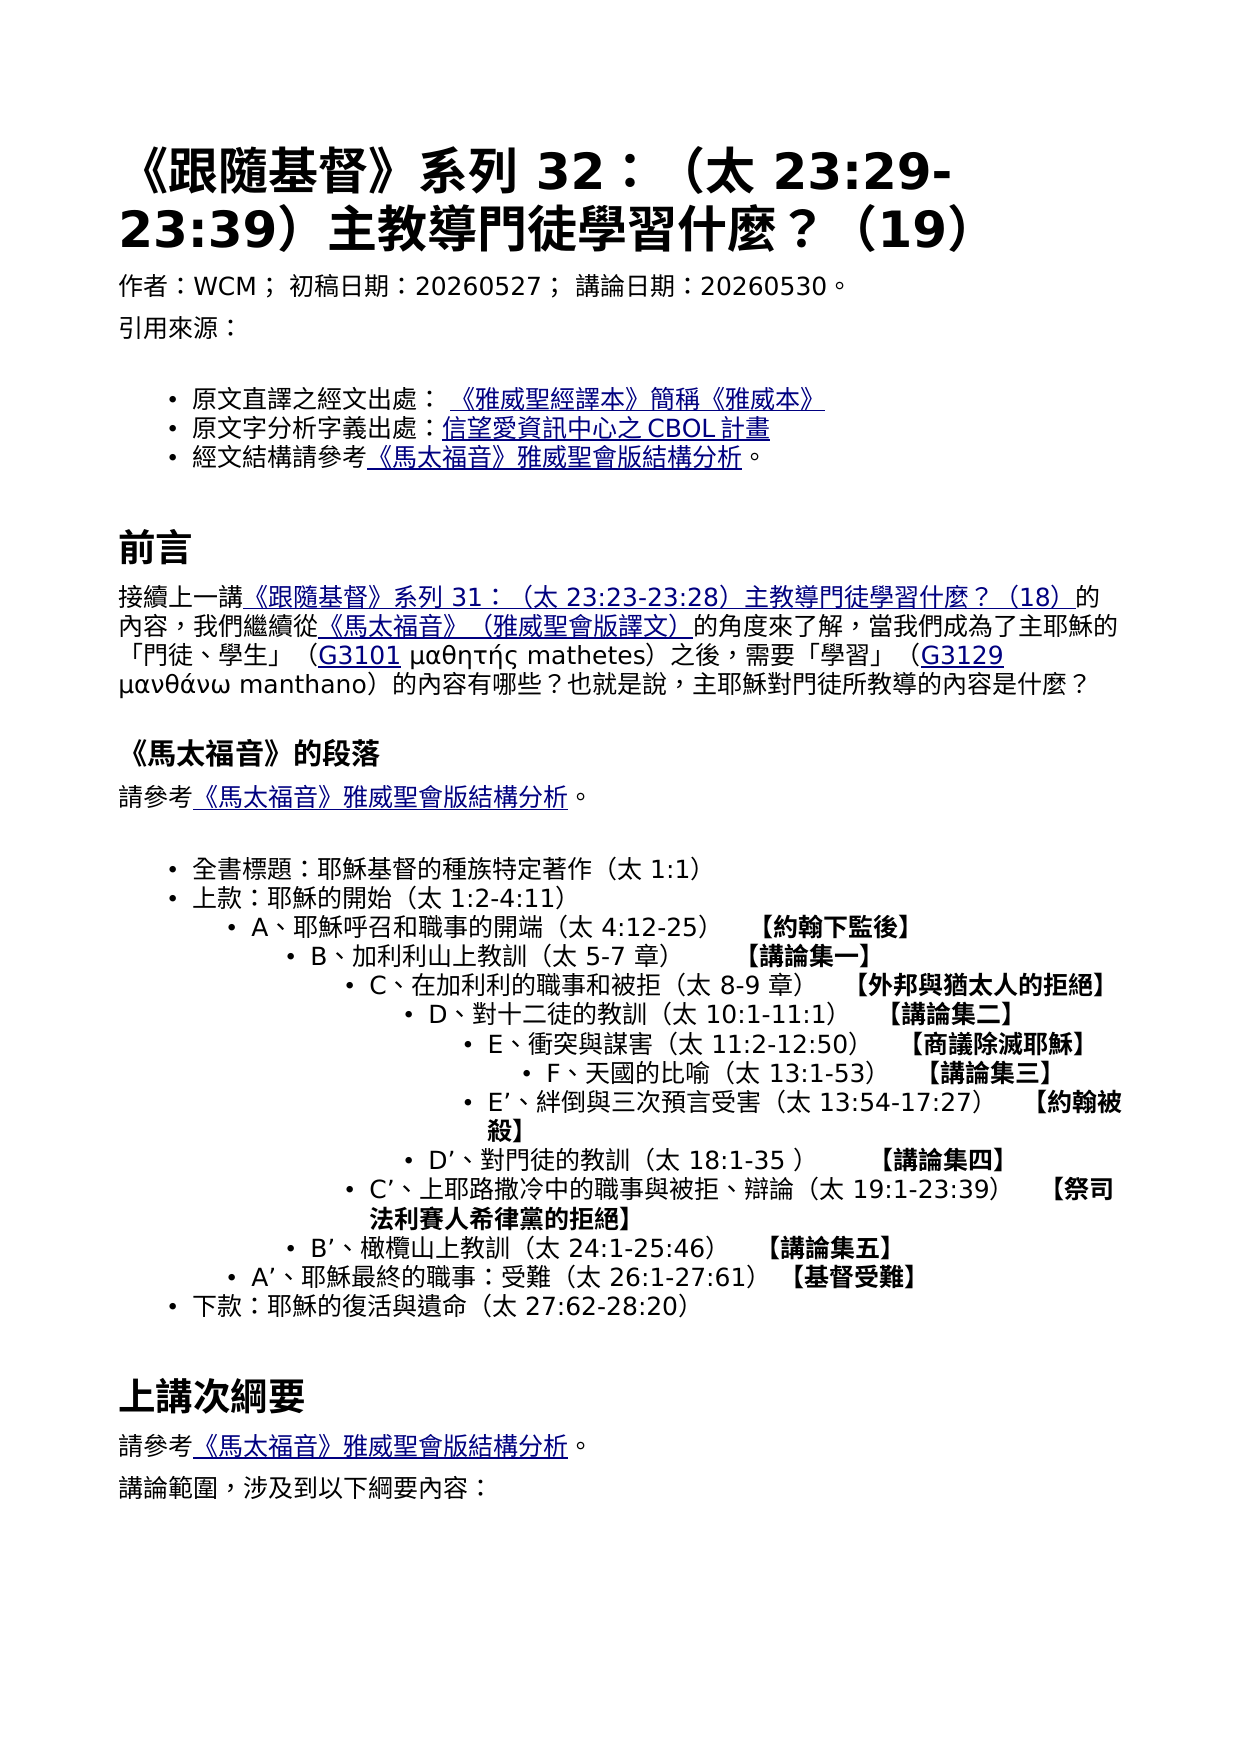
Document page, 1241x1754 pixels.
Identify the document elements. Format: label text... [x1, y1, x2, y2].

text 請參考《馬太福音》雅威聖會版結構分析。 [118, 1432, 1122, 1461]
list D、對十二徒的教訓（太 10:1-11:1） 【講論集二】 [413, 1001, 1122, 1030]
subtitle 《馬太福音》的段落 [118, 737, 1122, 771]
text 作者：WCM； 初稿日期：20260527； 講論日期：20260530。 [118, 272, 1122, 301]
subtitle 上講次綱要 [118, 1376, 1122, 1419]
list A’、耶穌最終的職事：受難（太 26:1-27:61） 【基督受難】 [236, 1263, 1122, 1292]
list D’、對門徒的教訓（太 18:1-35 ） 【講論集四】 [413, 1146, 1122, 1176]
list 經文結構請參考《馬太福音》雅威聖會版結構分析。 [177, 443, 1122, 472]
list A、耶穌呼召和職事的開端（太 4:12-25） 【約翰下監後】 [236, 913, 1122, 942]
text 接續上一講《跟隨基督》系列 31：（太 23:23-23:28）主教導門徒學習什麼？（18）的內容，我們繼續從《馬太福音》（雅威聖會版譯文）的角度來了解，當我們成為了主耶穌的「門徒、學生」（G3101 μαθητής mathetes）之後，需要「學習」（G3129 μανθάνω manthano）的內容有哪些？也就是說，主耶穌對門徒所教導的內容是什麼？ [118, 583, 1122, 700]
list 原文直譯之經文出處： 《雅威聖經譯本》簡稱《雅威本》 [177, 385, 1122, 414]
subtitle 前言 [118, 527, 1122, 571]
list 全書標題：耶穌基督的種族特定著作（太 1:1） [177, 855, 1122, 884]
list B’、橄欖山上教訓（太 24:1-25:46） 【講論集五】 [295, 1234, 1122, 1263]
text 引用來源： [118, 314, 1122, 343]
subtitle 《跟隨基督》系列 32：（太 23:29-23:39）主教導門徒學習什麼？（19） [118, 143, 1122, 259]
list E’、絆倒與三次預言受害（太 13:54-17:27） 【約翰被殺】 [472, 1088, 1122, 1146]
list 上款：耶穌的開始（太 1:2-4:11） [177, 884, 1122, 913]
list B、加利利山上教訓（太 5-7 章） 【講論集一】 [295, 942, 1122, 971]
list C’、上耶路撒冷中的職事與被拒、辯論（太 19:1-23:39） 【祭司法利賽人希律黨的拒絕】 [354, 1176, 1122, 1234]
list C、在加利利的職事和被拒（太 8-9 章） 【外邦與猶太人的拒絕】 [354, 971, 1122, 1001]
text 請參考《馬太福音》雅威聖會版結構分析。 [118, 784, 1122, 813]
list 下款：耶穌的復活與遺命（太 27:62-28:20） [177, 1292, 1122, 1321]
list 原文字分析字義出處：信望愛資訊中心之CBOL計畫 [177, 414, 1122, 443]
list F、天國的比喻（太 13:1-53） 【講論集三】 [531, 1059, 1122, 1088]
text 講論範圍，涉及到以下綱要內容： [118, 1474, 1122, 1503]
list E、衝突與謀害（太 11:2-12:50） 【商議除滅耶穌】 [472, 1030, 1122, 1059]
